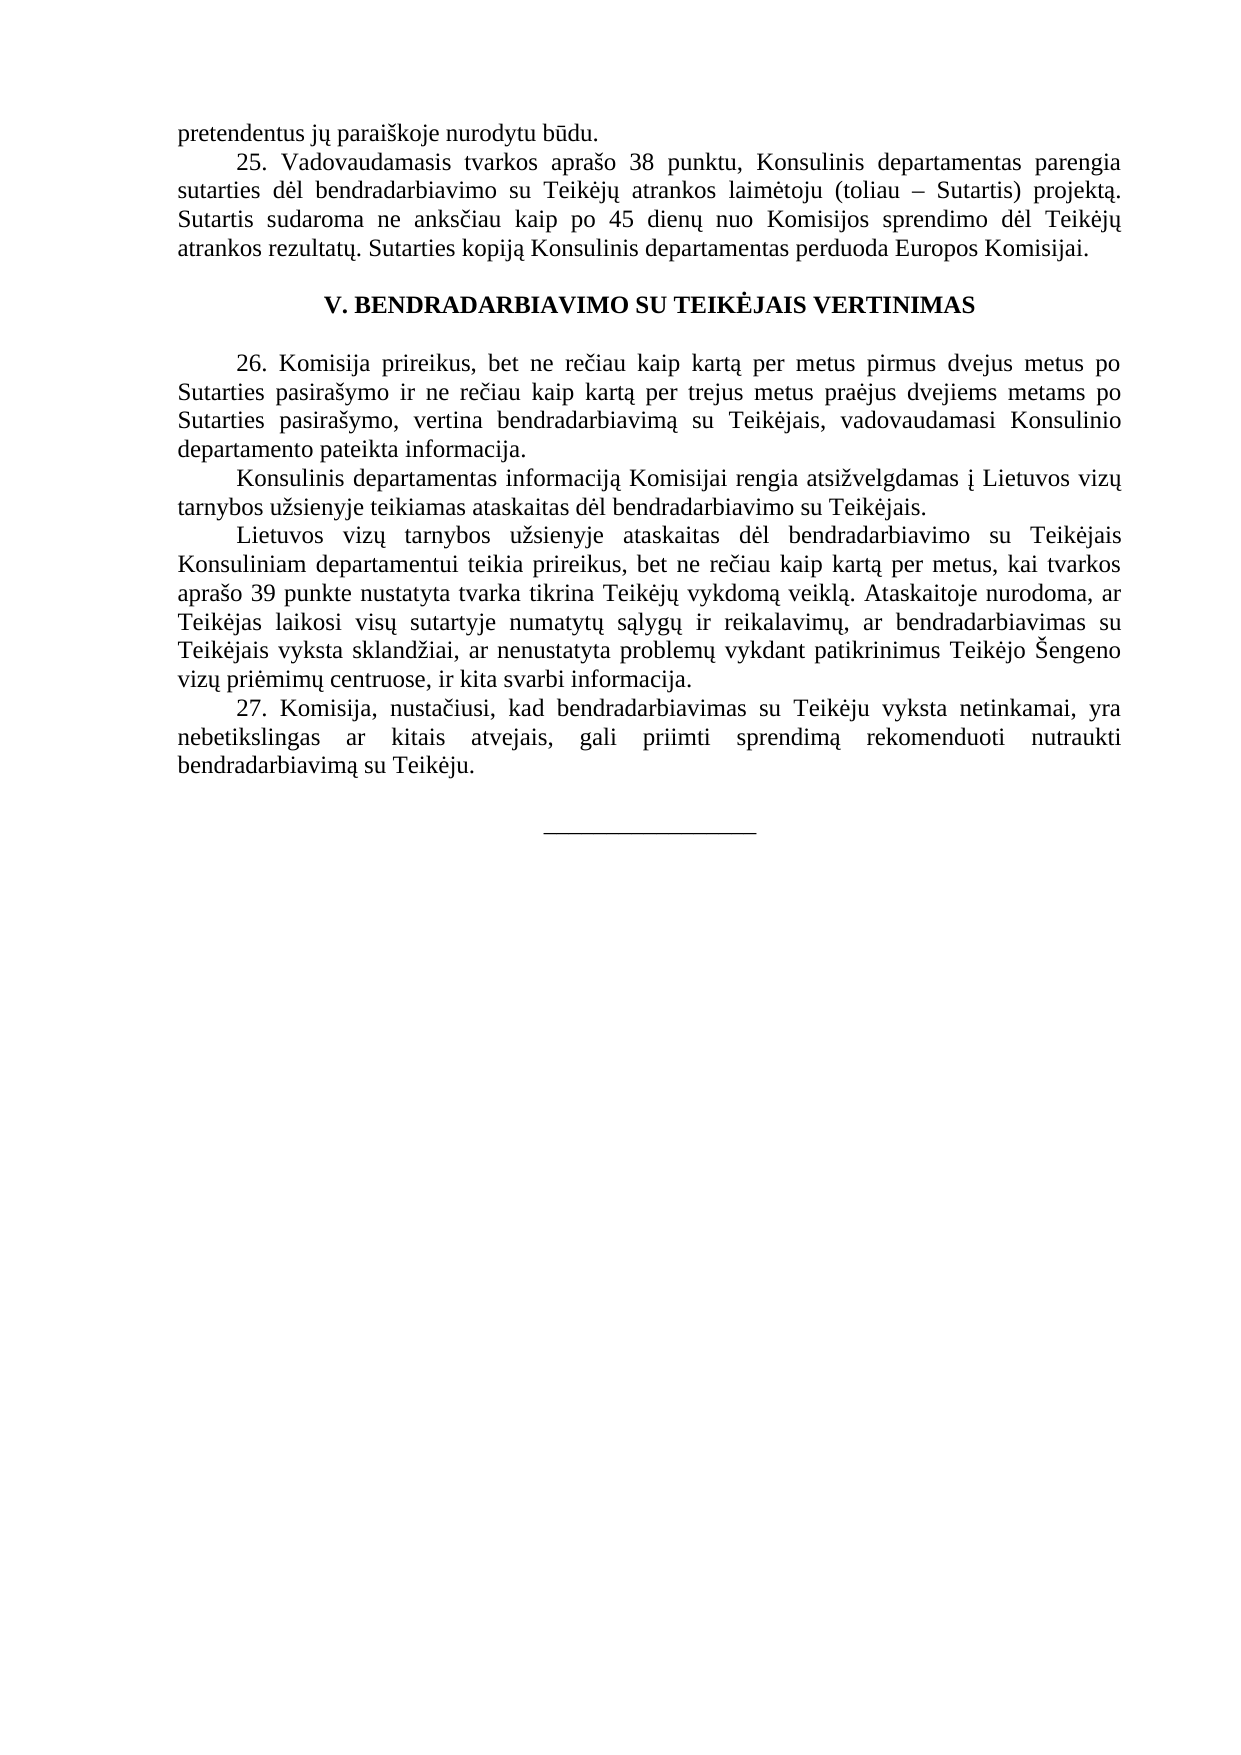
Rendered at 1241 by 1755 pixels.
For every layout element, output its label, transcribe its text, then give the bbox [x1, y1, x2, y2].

text 26. Komisija prireikus, bet ne rečiau kaip kartą per metus pirmus dvejus metus po Sutarties pasirašymo ir ne rečiau kaip kartą per trejus metus praėjus dvejiems metams po Sutarties pasirašymo, vertina bendradarbiavimą su Teikėjais, vadovaudamasi Konsulinio departamento pateikta informacija. [177, 348, 1122, 463]
text 27. Komisija, nustačiusi, kad bendradarbiavimas su Teikėju vyksta netinkamai, yra nebetikslingas ar kitais atvejais, gali priimti sprendimą rekomenduoti nutraukti bendradarbiavimą su Teikėju. [177, 693, 1122, 779]
text Lietuvos vizų tarnybos užsienyje ataskaitas dėl bendradarbiavimo su Teikėjais Konsuliniam departamentui teikia prireikus, bet ne rečiau kaip kartą per metus, kai tvarkos aprašo 39 punkte nustatyta tvarka tikrina Teikėjų vykdomą veiklą. Ataskaitoje nurodoma, ar Teikėjas laikosi visų sutartyje numatytų sąlygų ir reikalavimų, ar bendradarbiavimas su Teikėjais vyksta sklandžiai, ar nenustatyta problemų vykdant patikrinimus Teikėjo Šengeno vizų priėmimų centruose, ir kita svarbi informacija. [177, 521, 1122, 693]
text 25. Vadovaudamasis tvarkos aprašo 38 punktu, Konsulinis departamentas parengia sutarties dėl bendradarbiavimo su Teikėjų atrankos laimėtoju (toliau – Sutartis) projektą. Sutartis sudaroma ne anksčiau kaip po 45 dienų nuo Komisijos sprendimo dėl Teikėjų atrankos rezultatų. Sutarties kopiją Konsulinis departamentas perduoda Europos Komisijai. [177, 147, 1122, 262]
text V. BENDRADARBIAVIMO SU TEIKĖJAIS VERTINIMAS [177, 291, 1122, 319]
text _________________ [177, 808, 1122, 837]
text Konsulinis departamentas informaciją Komisijai rengia atsižvelgdamas į Lietuvos vizų tarnybos užsienyje teikiamas ataskaitas dėl bendradarbiavimo su Teikėjais. [177, 463, 1122, 521]
text pretendentus jų paraiškoje nurodytu būdu. [177, 118, 1122, 147]
